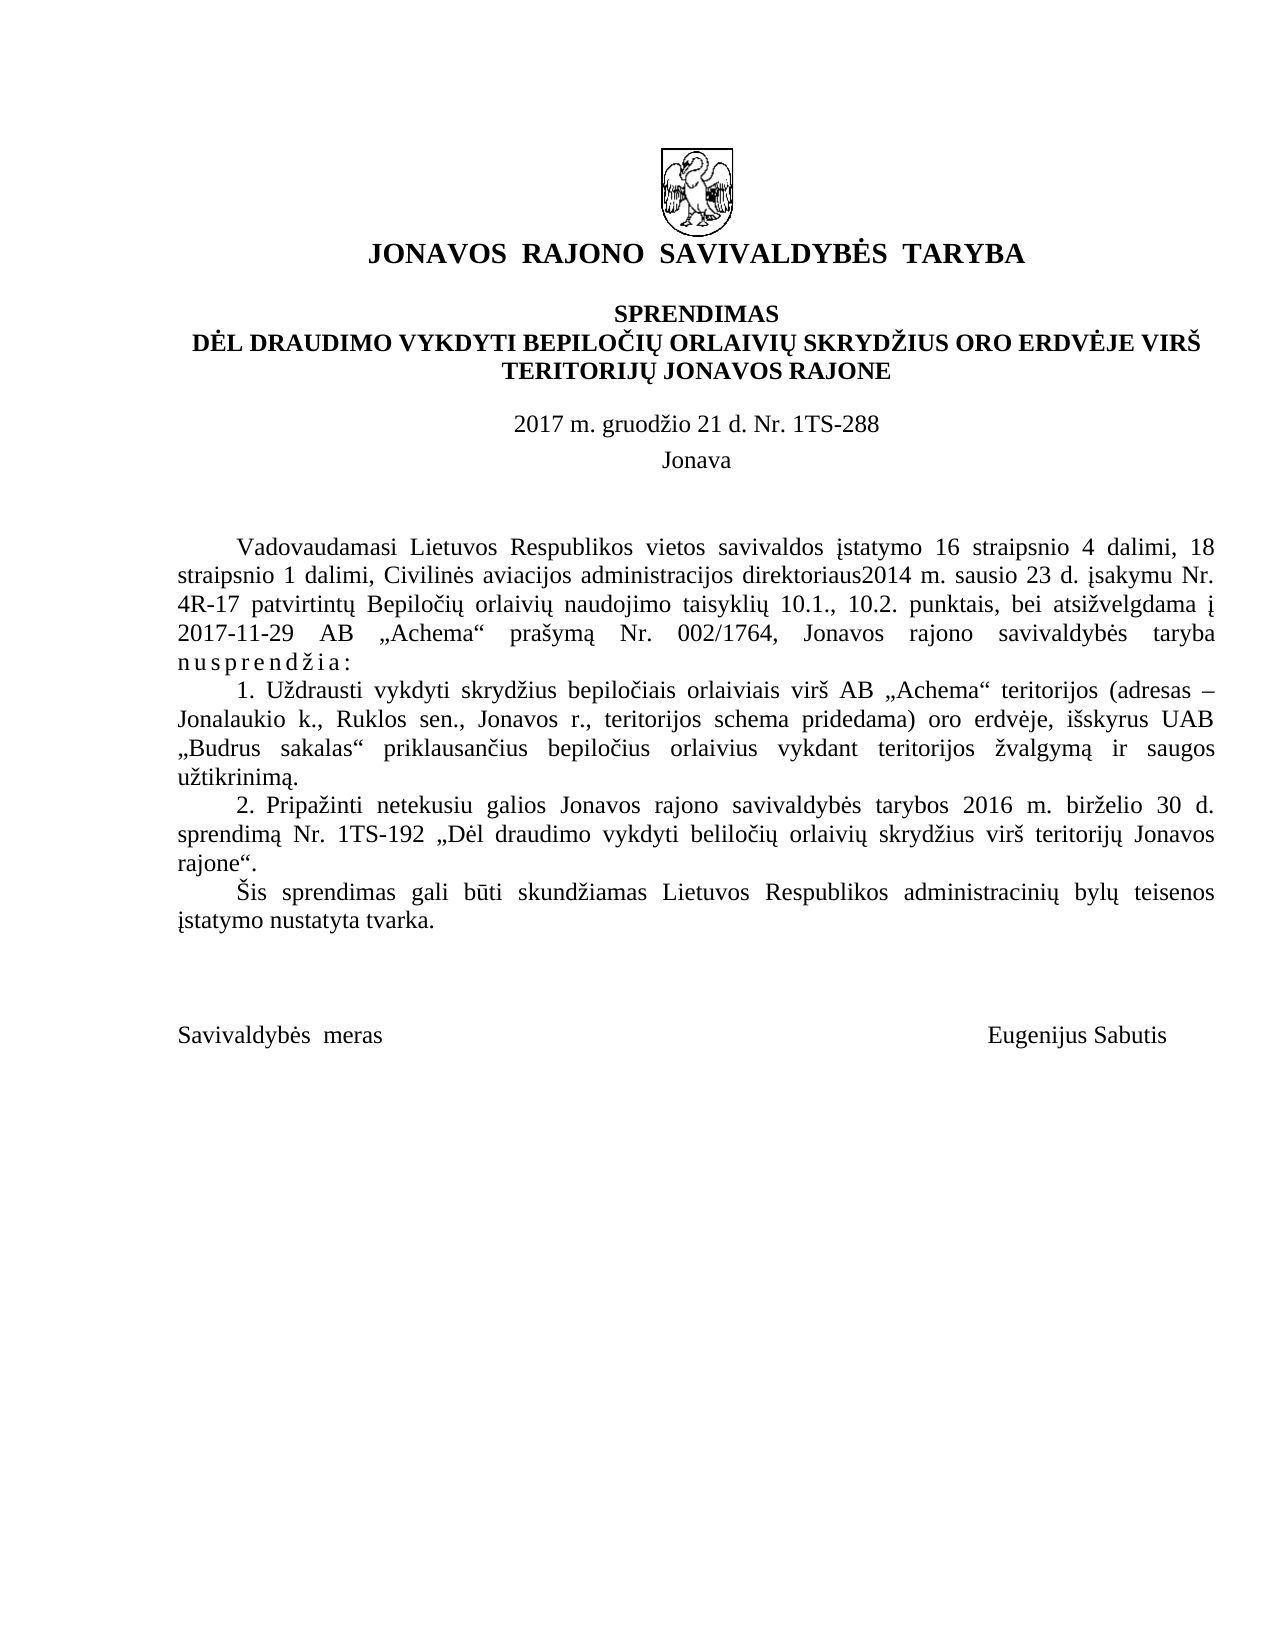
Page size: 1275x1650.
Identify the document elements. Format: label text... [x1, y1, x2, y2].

text 2. Pripažinti netekusiu galios Jonavos rajono savivaldybės tarybos 2016 m. birželio 30 d. sprendimą Nr. 1TS-192 „Dėl draudimo vykdyti beliločių orlaivių skrydžius virš teritorijų Jonavos rajone“. [177, 790, 1216, 877]
text 1. Uždrausti vykdyti skrydžius bepiločiais orlaiviais virš AB „Achema“ teritorijos (adresas – Jonalaukio k., Ruklos sen., Jonavos r., teritorijos schema pridedama) oro erdvėje, išskyrus UAB „Budrus sakalas“ priklausančius bepiločius orlaivius vykdant teritorijos žvalgymą ir saugos užtikrinimą. [177, 675, 1216, 790]
text Vadovaudamasi Lietuvos Respublikos vietos savivaldos įstatymo 16 straipsnio 4 dalimi, 18 straipsnio 1 dalimi, Civilinės aviacijos administracijos direktoriaus2014 m. sausio 23 d. įsakymu Nr. 4R-17 patvirtintų Bepiločių orlaivių naudojimo taisyklių 10.1., 10.2. punktais, bei atsižvelgdama į 2017-11-29 AB „Achema“ prašymą Nr. 002/1764, Jonavos rajono savivaldybės taryba nusprendžia: [177, 532, 1216, 675]
text 2017 m. gruodžio 21 d. Nr. 1TS-288 [177, 409, 1216, 438]
text Šis sprendimas gali būti skundžiamas Lietuvos Respublikos administracinių bylų teisenos įstatymo nustatyta tvarka. [177, 877, 1216, 934]
text Savivaldybės meras Eugenijus Sabutis [177, 1020, 1216, 1049]
text DĖL DRAUDIMO VYKDYTI BEPILOČIŲ ORLAIVIŲ SKRYDŽIUS ORO ERDVĖJE VIRŠ TERITORIJŲ JONAVOS RAJONE [177, 328, 1216, 385]
text JONAVOS RAJONO SAVIVALDYBĖS TARYBA [177, 237, 1216, 270]
text Jonava [177, 445, 1216, 474]
text SPRENDIMAS [177, 299, 1216, 328]
